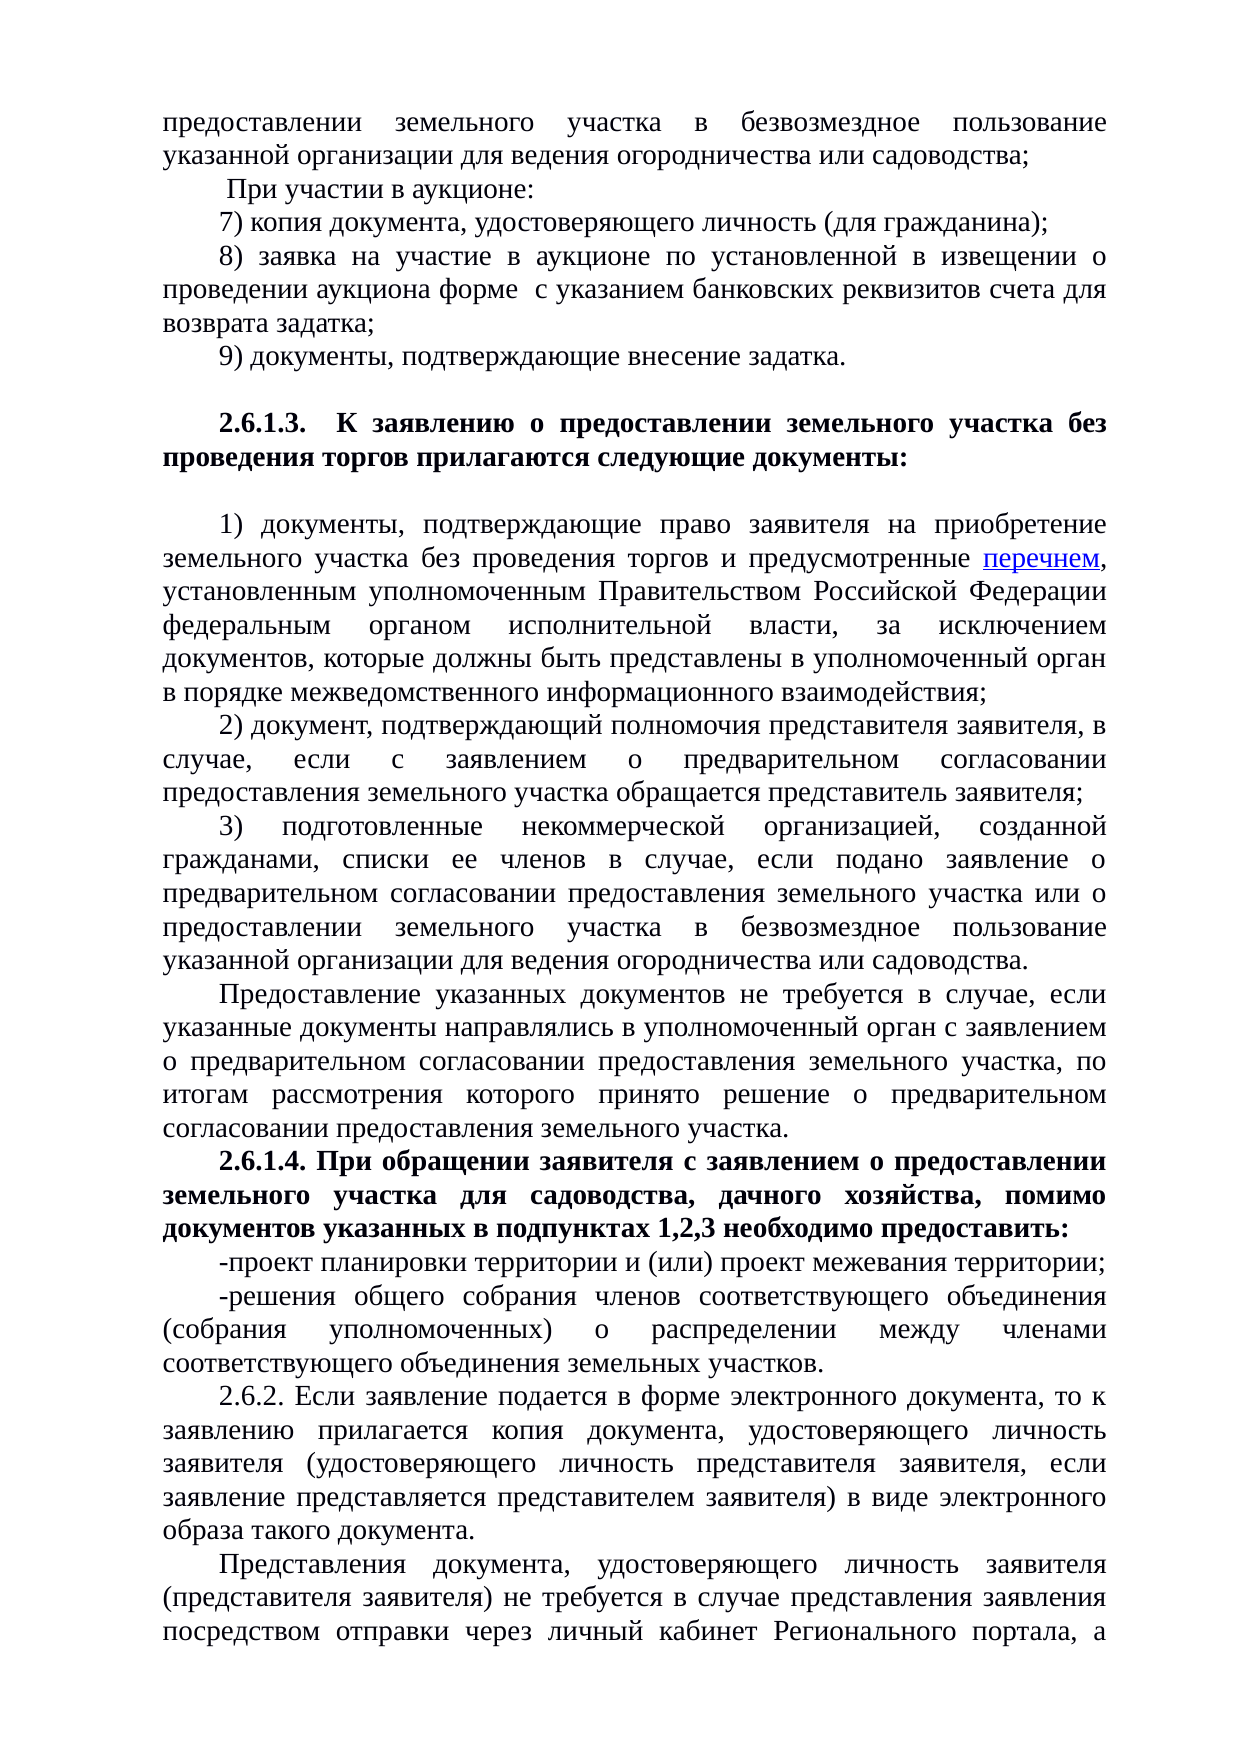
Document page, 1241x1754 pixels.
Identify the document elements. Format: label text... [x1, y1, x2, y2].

text 2.6.2. Если заявление подается в форме электронного документа, то к заявлению прилагается копия документа, удостоверяющего личность заявителя (удостоверяющего личность представителя заявителя, если заявление представляется представителем заявителя) в виде электронного образа такого документа. [162, 1378, 1107, 1546]
text 3) подготовленные некоммерческой организацией, созданной гражданами, списки ее членов в случае, если подано заявление о предварительном согласовании предоставления земельного участка или о предоставлении земельного участка в безвозмездное пользование указанной организации для ведения огородничества или садоводства. [162, 808, 1107, 976]
text 8) заявка на участие в аукционе по установленной в извещении о проведении аукциона форме с указанием банковских реквизитов счета для возврата задатка; [162, 238, 1107, 338]
text Предоставление указанных документов не требуется в случае, если указанные документы направлялись в уполномоченный орган с заявлением о предварительном согласовании предоставления земельного участка, по итогам рассмотрения которого принято решение о предварительном согласовании предоставления земельного участка. [162, 976, 1107, 1143]
text 2.6.1.3. К заявлению о предоставлении земельного участка без проведения торгов прилагаются следующие документы: [162, 406, 1107, 473]
text 1) документы, подтверждающие право заявителя на приобретение земельного участка без проведения торгов и предусмотренные перечнем, установленным уполномоченным Правительством Российской Федерации федеральным органом исполнительной власти, за исключением документов, которые должны быть представлены в уполномоченный орган в порядке межведомственного информационного взаимодействия; [162, 506, 1107, 707]
text Представления документа, удостоверяющего личность заявителя (представителя заявителя) не требуется в случае представления заявления посредством отправки через личный кабинет Регионального портала, а [162, 1546, 1107, 1647]
text При участии в аукционе: [162, 171, 1107, 204]
text -решения общего собрания членов соответствующего объединения (собрания уполномоченных) о распределении между членами соответствующего объединения земельных участков. [162, 1278, 1107, 1378]
text предоставлении земельного участка в безвозмездное пользование указанной организации для ведения огородничества или садоводства; [162, 104, 1107, 171]
text 9) документы, подтверждающие внесение задатка. [162, 338, 1107, 372]
text 2.6.1.4. При обращении заявителя с заявлением о предоставлении земельного участка для садоводства, дачного хозяйства, помимо документов указанных в подпунктах 1,2,3 необходимо предоставить: [162, 1143, 1107, 1244]
text 7) копия документа, удостоверяющего личность (для гражданина); [162, 204, 1107, 238]
text -проект планировки территории и (или) проект межевания территории; [162, 1244, 1107, 1278]
text 2) документ, подтверждающий полномочия представителя заявителя, в случае, если с заявлением о предварительном согласовании предоставления земельного участка обращается представитель заявителя; [162, 707, 1107, 808]
